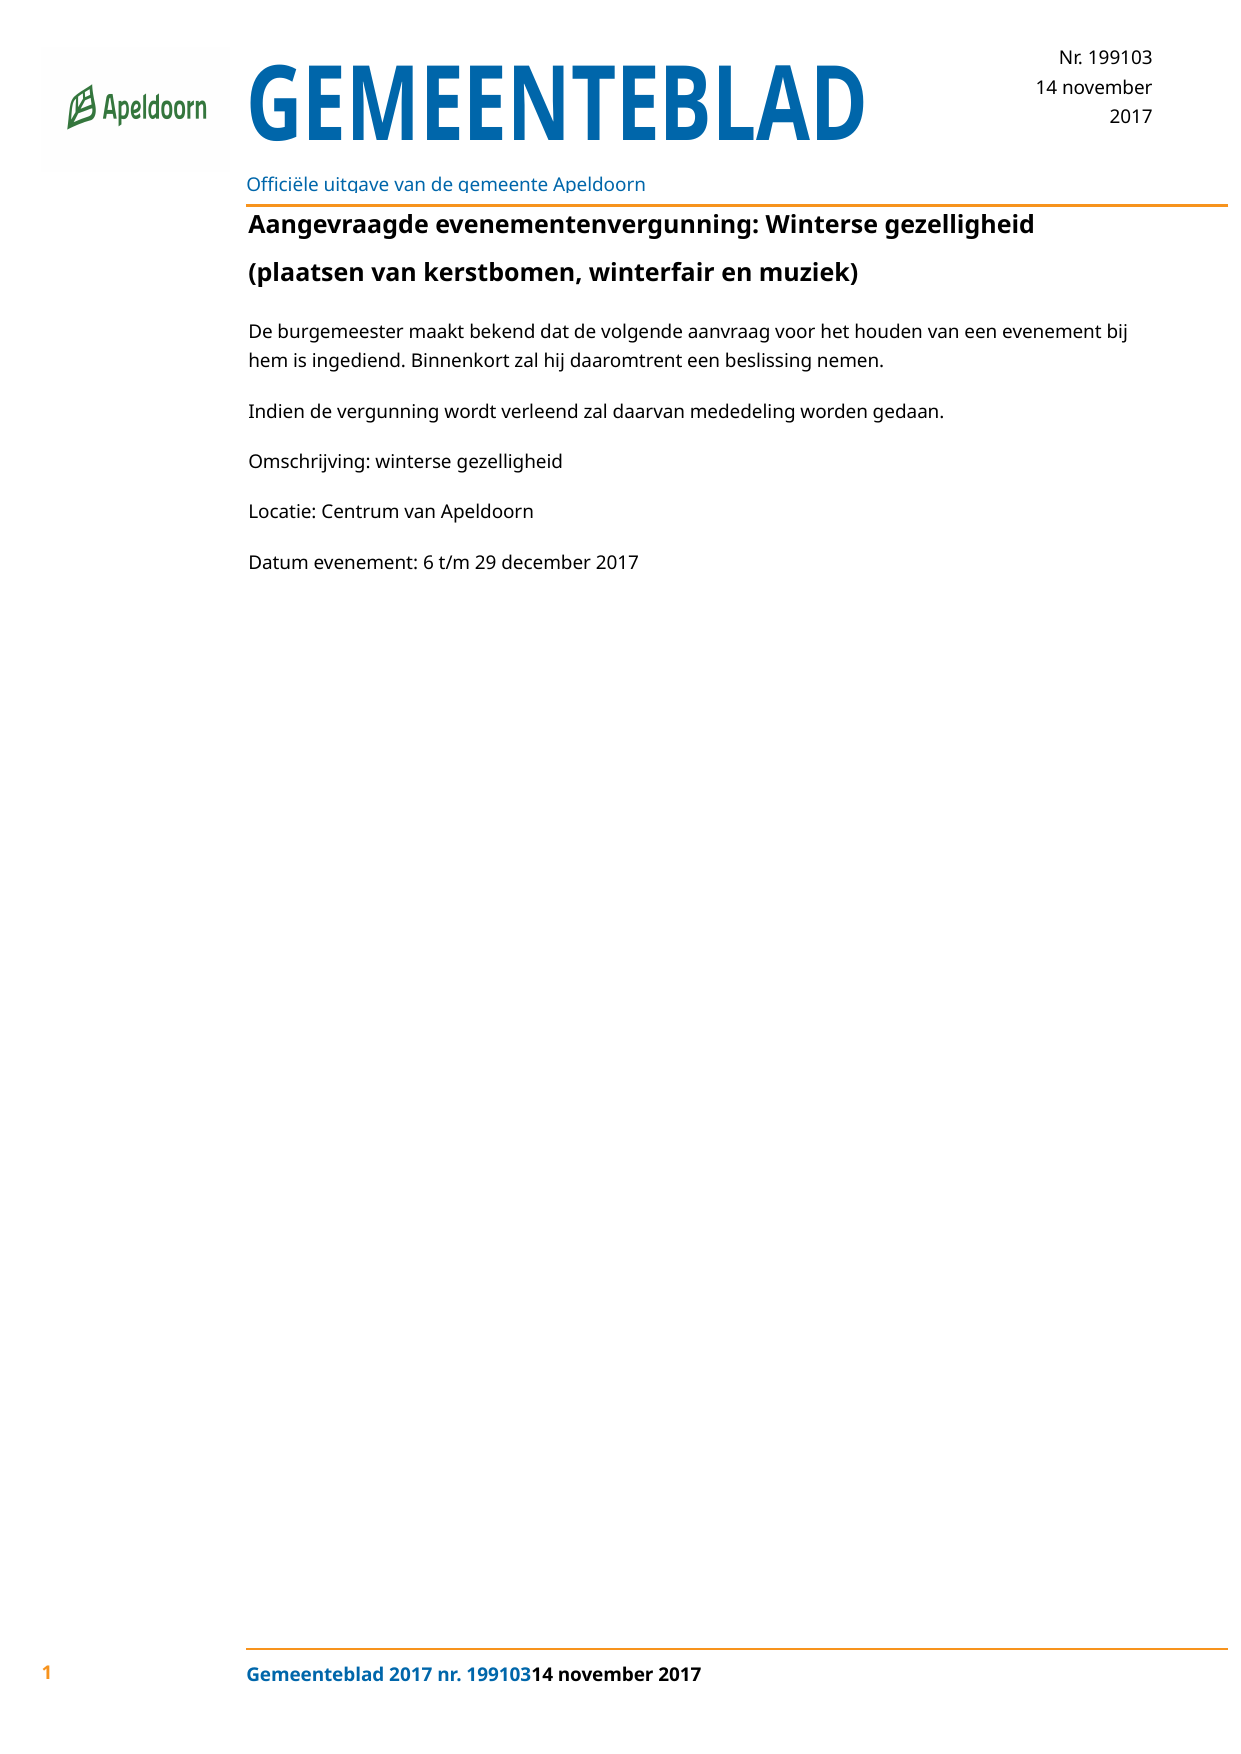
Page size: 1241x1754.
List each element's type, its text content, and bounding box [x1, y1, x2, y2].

text Datum evenement: 6 t/m 29 december 2017 [248, 549, 1152, 575]
picture [41, 47, 231, 172]
text De burgemeester maakt bekend dat de volgende aanvraag voor het houden van een evenement bij hem is ingediend. Binnenkort zal hij daaromtrent een beslissing nemen. [248, 318, 1152, 373]
text Locatie: Centrum van Apeldoorn [248, 499, 1152, 524]
text Omschrijving: winterse gezelligheid [248, 448, 1152, 474]
text Indien de vergunning wordt verleend zal daarvan mededeling worden gedaan. [248, 398, 1152, 424]
text Aangevraagde evenementenvergunning: Winterse gezelligheid (plaatsen van kerstbomen, winterfair en muziek) [248, 207, 1152, 288]
